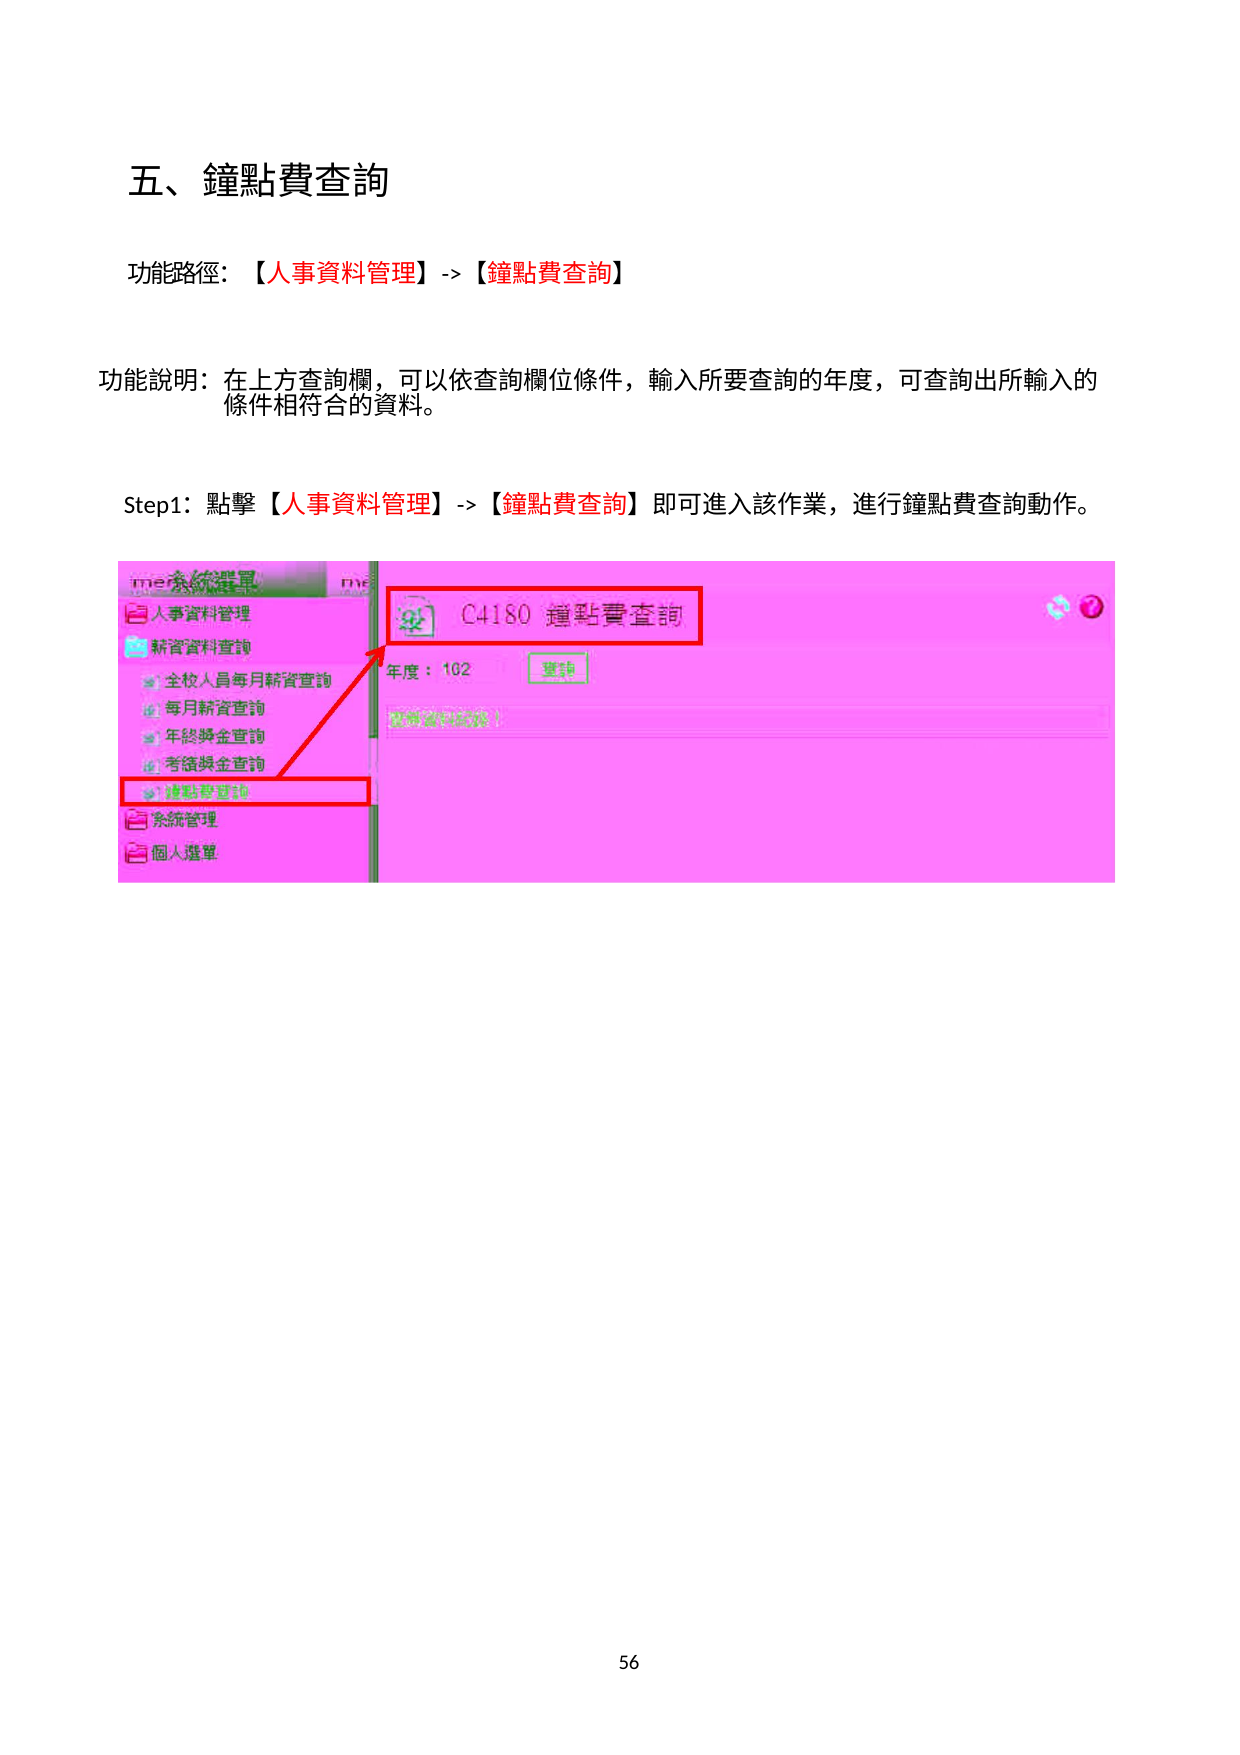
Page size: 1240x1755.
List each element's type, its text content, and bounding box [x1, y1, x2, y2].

picture [118, 561, 1116, 883]
text 56 [618, 1649, 653, 1674]
text 條件相符合的資料。 [223, 394, 1231, 419]
text 功能路徑：【人事資料管理】->【鐘點費查詢】 [127, 258, 707, 288]
text 功能說明：在上方查詢欄，可以依查詢欄位條件，輸入所要查詢的年度，可查詢出所輸入的 [98, 369, 1231, 394]
text 五、鐘點費查詢 [127, 164, 428, 202]
text Step1：點擊【人事資料管理】->【鐘點費查詢】即可進入該作業，進行鐘點費查詢動作。 [123, 489, 1231, 520]
